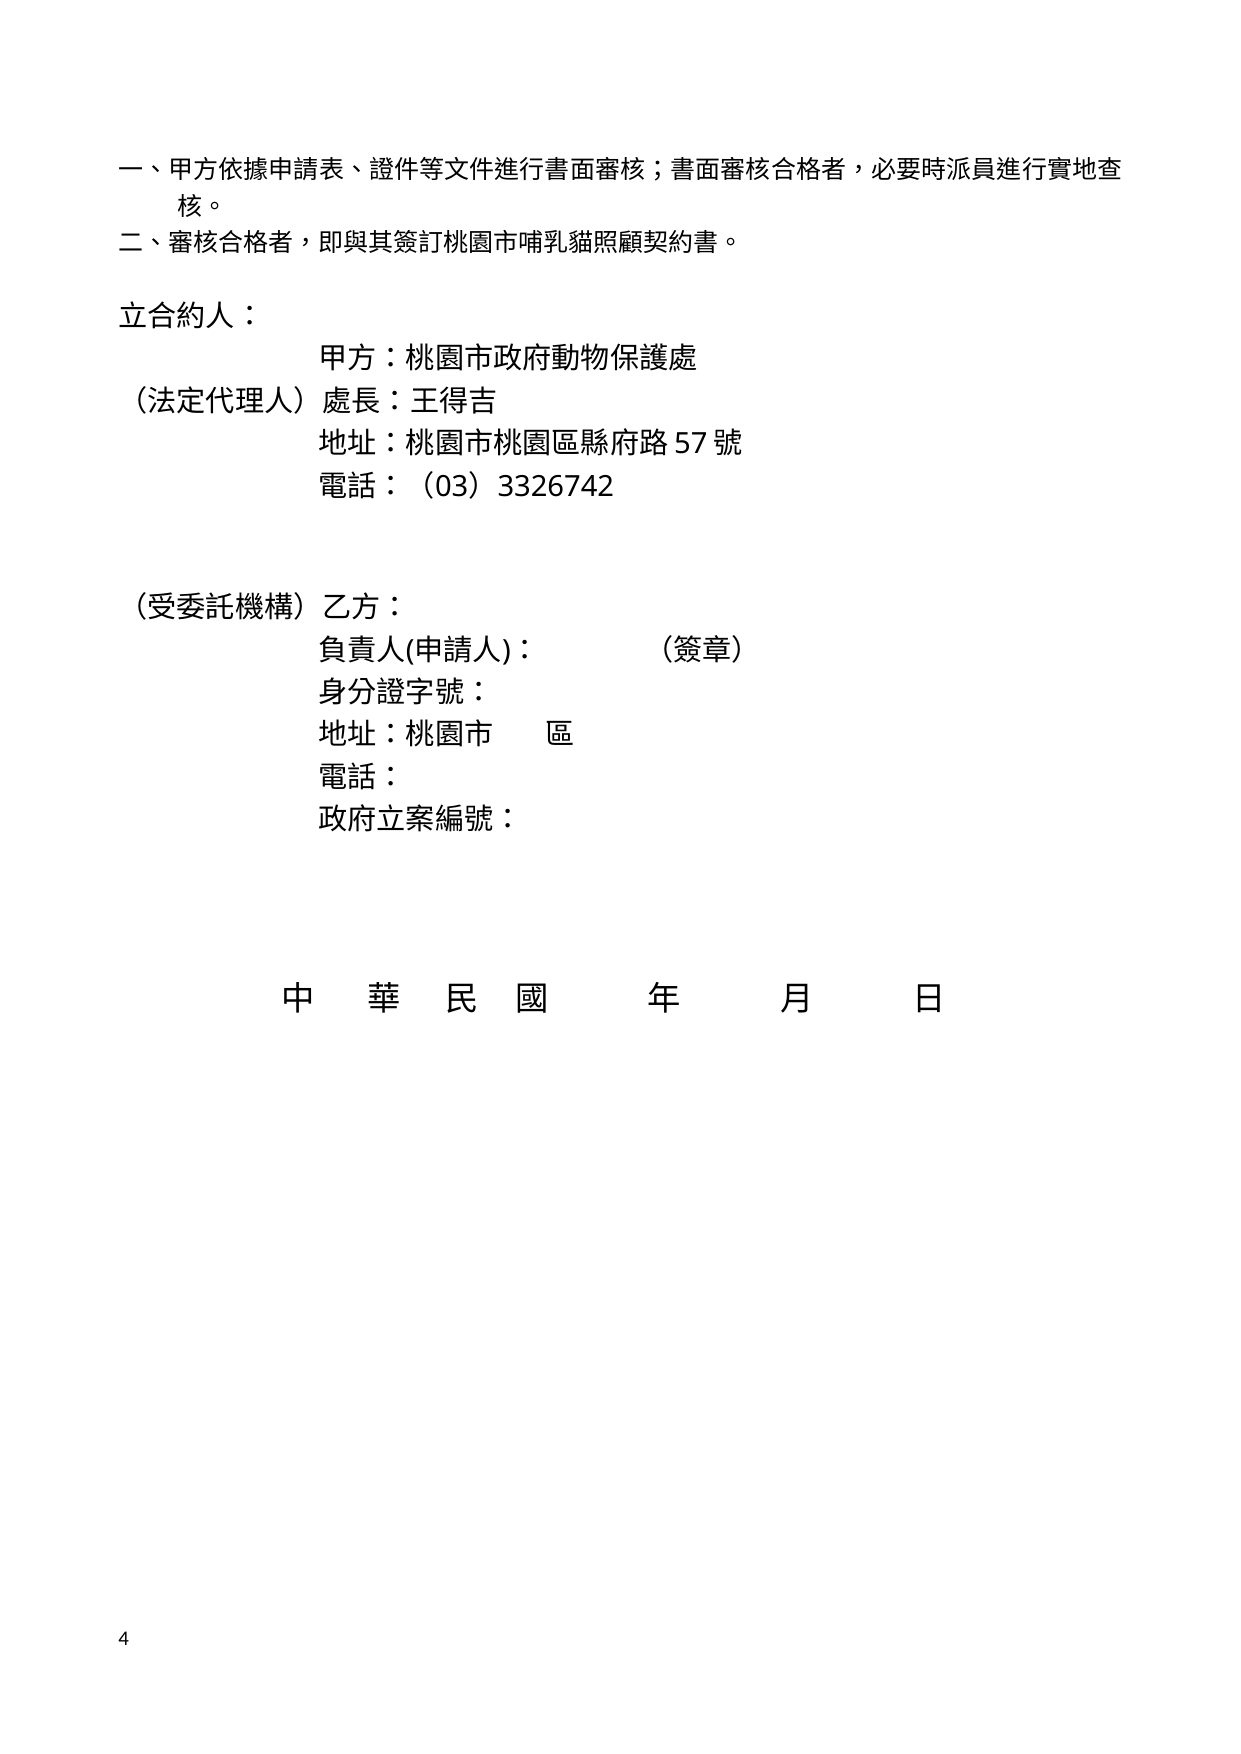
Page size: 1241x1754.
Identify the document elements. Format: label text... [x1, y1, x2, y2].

text 政府立案編號： [318, 795, 1122, 838]
text 電話：（03）3326742 [318, 462, 1122, 504]
text 甲方：桃園市政府動物保護處 [318, 335, 1122, 377]
text （法定代理人）處長：王得吉 [118, 377, 1122, 420]
text （受委託機構）乙方： [118, 584, 1122, 626]
text 電話： [318, 753, 1122, 795]
text 一、甲方依據申請表、證件等文件進行書面審核；書面審核合格者，必要時派員進行實地查核。 [118, 150, 1122, 222]
text 地址：桃園市桃園區縣府路57號 [318, 420, 1122, 462]
text 二、審核合格者，即與其簽訂桃園市哺乳貓照顧契約書。 [118, 222, 1122, 259]
text 身分證字號： [318, 668, 1122, 711]
text 中 華 民 國 年 月 日 [118, 974, 1108, 1020]
text 負責人(申請人)： （簽章） [318, 626, 1122, 668]
text 立合約人： [118, 293, 1122, 335]
text 地址：桃園市 區 [318, 711, 1122, 753]
